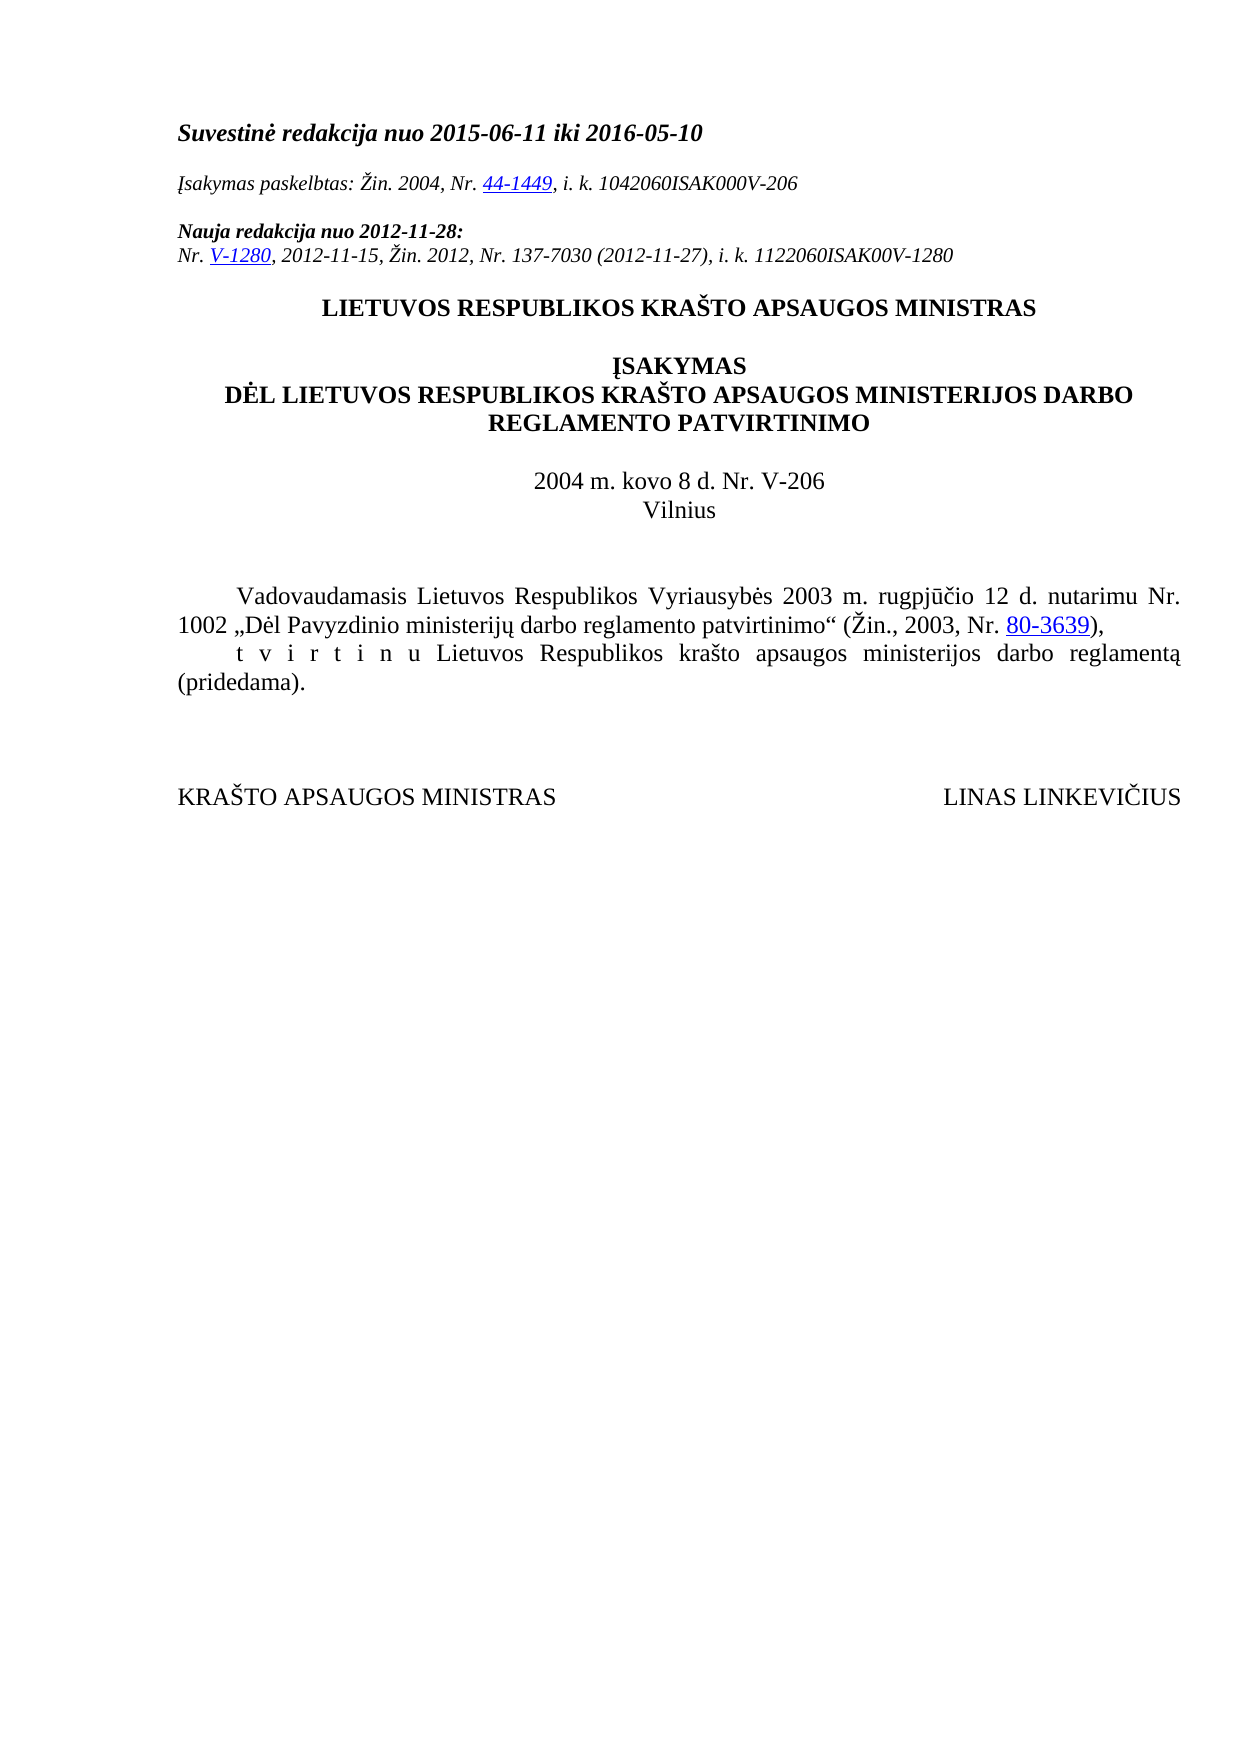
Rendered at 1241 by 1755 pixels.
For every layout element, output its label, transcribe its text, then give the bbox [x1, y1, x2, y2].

text 2004 m. kovo 8 d. Nr. V-206 [177, 466, 1181, 495]
text Krašto apsaugos ministras Linas Linkevičius [177, 782, 1181, 811]
text Nr. V-1280, 2012-11-15, Žin. 2012, Nr. 137-7030 (2012-11-27), i. k. 1122060ISAK00V-1280 [177, 243, 1181, 267]
text ĮSAKYMAS [177, 351, 1181, 380]
text DĖL LIETUVOS RESPUBLIKOS KRAŠTO APSAUGOS MINISTERIJOS DARBO REGLAMENTO PATVIRTINIMO [177, 380, 1181, 437]
text Nauja redakcija nuo 2012-11-28: [177, 219, 1181, 243]
text Suvestinė redakcija nuo 2015-06-11 iki 2016-05-10 [177, 118, 1181, 147]
text Įsakymas paskelbtas: Žin. 2004, Nr. 44-1449, i. k. 1042060ISAK000V-206 [177, 171, 1181, 195]
text Vilnius [177, 495, 1181, 523]
text lietuvos respublikos krašto apsaugos ministras [177, 293, 1181, 322]
text t v i r t i n u Lietuvos Respublikos krašto apsaugos ministerijos darbo reglamentą (pridedama). [177, 638, 1181, 696]
text Vadovaudamasis Lietuvos Respublikos Vyriausybės 2003 m. rugpjūčio 12 d. nutarimu Nr. 1002 „Dėl Pavyzdinio ministerijų darbo reglamento patvirtinimo“ (Žin., 2003, Nr. 80-3639), [177, 581, 1181, 638]
